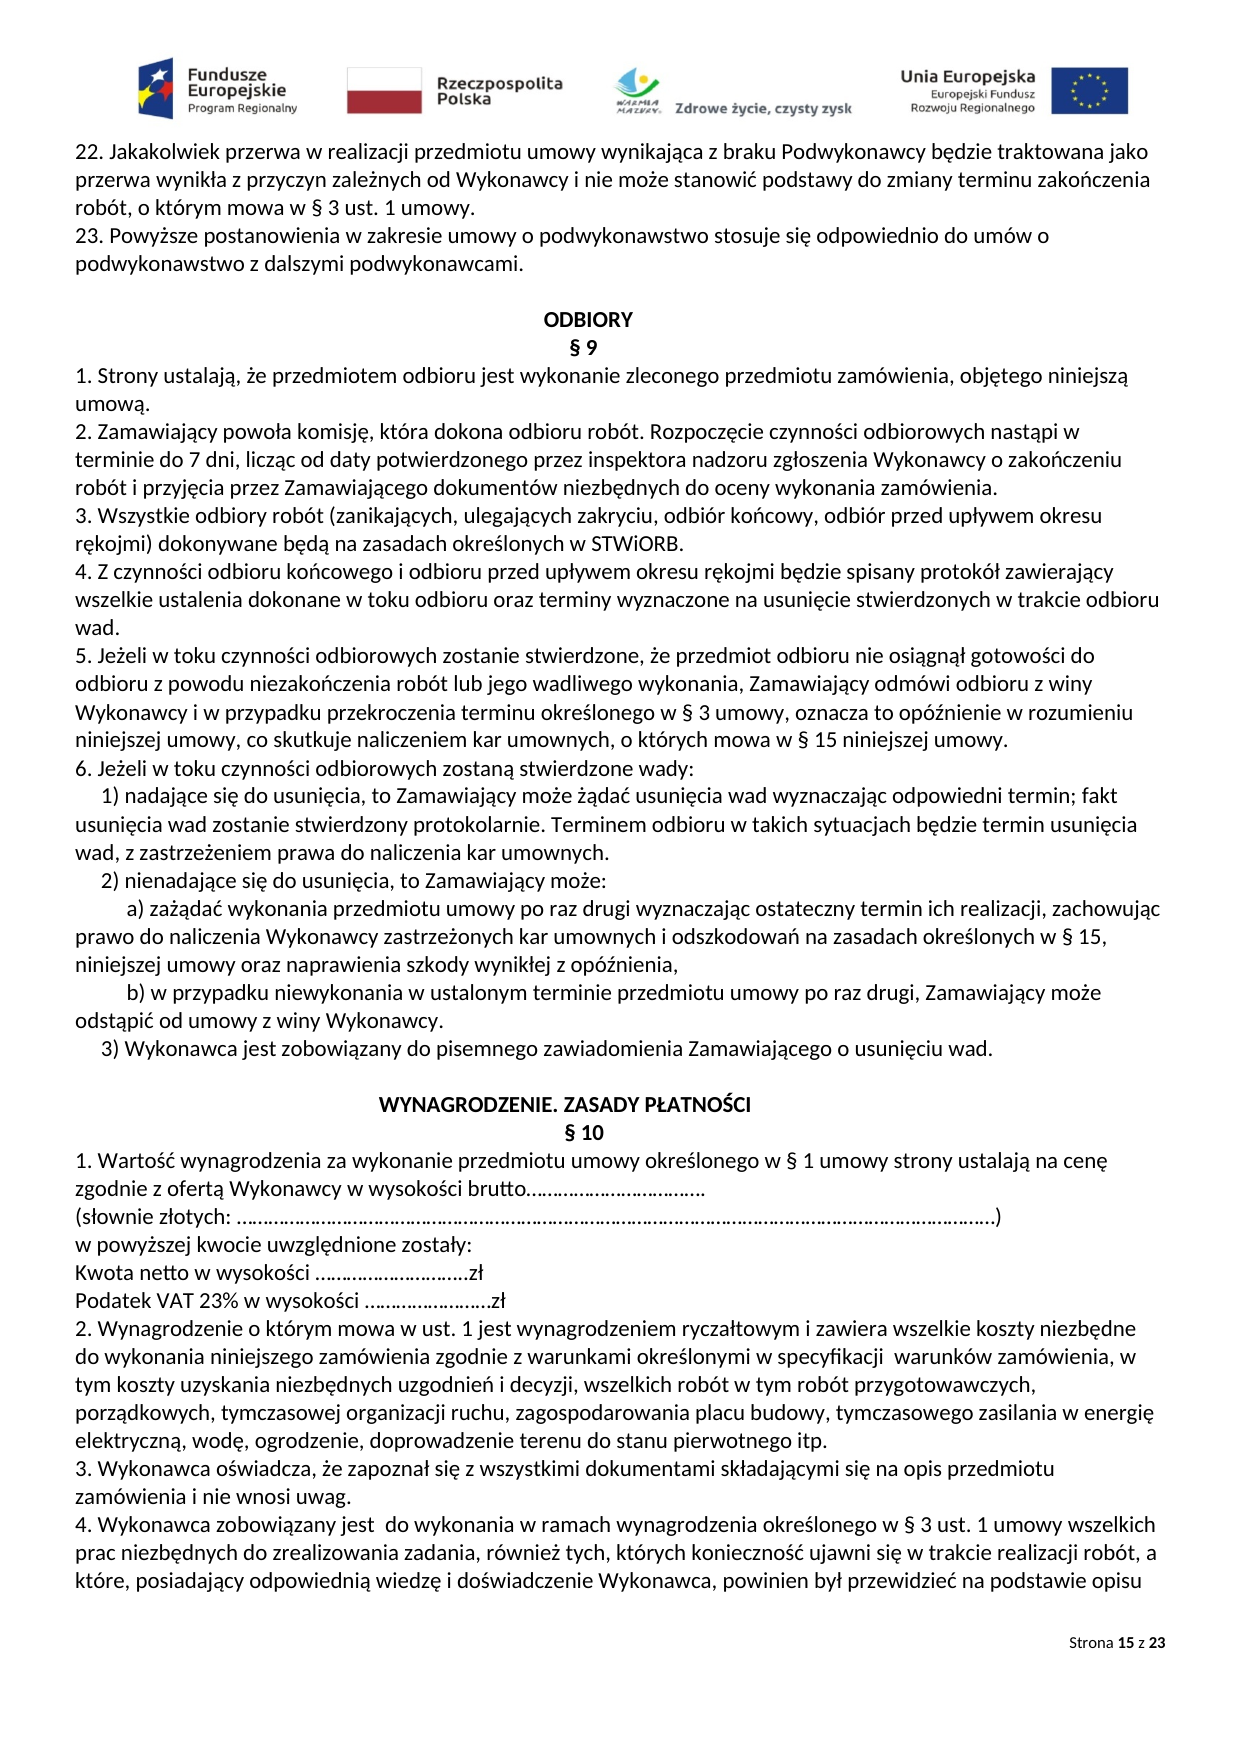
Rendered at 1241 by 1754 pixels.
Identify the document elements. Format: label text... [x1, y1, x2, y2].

text 6. Jeżeli w toku czynności odbiorowych zostaną stwierdzone wady: [75, 754, 1165, 782]
text 2) nienadające się do usunięcia, to Zamawiający może: [75, 866, 1165, 894]
text Podatek VAT 23% w wysokości ……………………zł [75, 1286, 1165, 1314]
text a) zażądać wykonania przedmiotu umowy po raz drugi wyznaczając ostateczny termin ich realizacji, zachowując prawo do naliczenia Wykonawcy zastrzeżonych kar umownych i odszkodowań na zasadach określonych w § 15, niniejszej umowy oraz naprawienia szkody wynikłej z opóźnienia, [75, 894, 1165, 978]
text 3. Wykonawca oświadcza, że zapoznał się z wszystkimi dokumentami składającymi się na opis przedmiotu zamówienia i nie wnosi uwag. [75, 1454, 1165, 1510]
text (słownie złotych: ………………………………………………………………………………………………………………………………) [75, 1202, 1165, 1230]
text 23. Powyższe postanowienia w zakresie umowy o podwykonawstwo stosuje się odpowiednio do umów o podwykonawstwo z dalszymi podwykonawcami. [75, 221, 1165, 277]
text WYNAGRODZENIE. ZASADY PŁATNOŚCI [75, 1090, 1165, 1118]
text 5. Jeżeli w toku czynności odbiorowych zostanie stwierdzone, że przedmiot odbioru nie osiągnął gotowości do odbioru z powodu niezakończenia robót lub jego wadliwego wykonania, Zamawiający odmówi odbioru z winy Wykonawcy i w przypadku przekroczenia terminu określonego w § 3 umowy, oznacza to opóźnienie w rozumieniu niniejszej umowy, co skutkuje naliczeniem kar umownych, o których mowa w § 15 niniejszej umowy. [75, 642, 1165, 754]
text § 9 [75, 333, 1165, 361]
text w powyższej kwocie uwzględnione zostały: [75, 1230, 1165, 1258]
text 3) Wykonawca jest zobowiązany do pisemnego zawiadomienia Zamawiającego o usunięciu wad. [75, 1034, 1165, 1062]
text 1) nadające się do usunięcia, to Zamawiający może żądać usunięcia wad wyznaczając odpowiedni termin; fakt usunięcia wad zostanie stwierdzony protokolarnie. Terminem odbioru w takich sytuacjach będzie termin usunięcia wad, z zastrzeżeniem prawa do naliczenia kar umownych. [75, 782, 1165, 866]
text 1. Strony ustalają, że przedmiotem odbioru jest wykonanie zleconego przedmiotu zamówienia, objętego niniejszą umową. [75, 361, 1165, 417]
text b) w przypadku niewykonania w ustalonym terminie przedmiotu umowy po raz drugi, Zamawiający może odstąpić od umowy z winy Wykonawcy. [75, 978, 1165, 1034]
text Kwota netto w wysokości ………………………..zł [75, 1258, 1165, 1286]
text 1. Wartość wynagrodzenia za wykonanie przedmiotu umowy określonego w § 1 umowy strony ustalają na cenę zgodnie z ofertą Wykonawcy w wysokości brutto……………………………. [75, 1146, 1165, 1202]
text 4. Z czynności odbioru końcowego i odbioru przed upływem okresu rękojmi będzie spisany protokół zawierający wszelkie ustalenia dokonane w toku odbioru oraz terminy wyznaczone na usunięcie stwierdzonych w trakcie odbioru wad. [75, 557, 1165, 642]
text 22. Jakakolwiek przerwa w realizacji przedmiotu umowy wynikająca z braku Podwykonawcy będzie traktowana jako przerwa wynikła z przyczyn zależnych od Wykonawcy i nie może stanowić podstawy do zmiany terminu zakończenia robót, o którym mowa w § 3 ust. 1 umowy. [75, 75, 1165, 221]
text 2. Zamawiający powoła komisję, która dokona odbioru robót. Rozpoczęcie czynności odbiorowych nastąpi w terminie do 7 dni, licząc od daty potwierdzonego przez inspektora nadzoru zgłoszenia Wykonawcy o zakończeniu robót i przyjęcia przez Zamawiającego dokumentów niezbędnych do oceny wykonania zamówienia. [75, 417, 1165, 501]
text ODBIORY [75, 305, 1165, 333]
text 4. Wykonawca zobowiązany jest do wykonania w ramach wynagrodzenia określonego w § 3 ust. 1 umowy wszelkich prac niezbędnych do zrealizowania zadania, również tych, których konieczność ujawni się w trakcie realizacji robót, a które, posiadający odpowiednią wiedzę i doświadczenie Wykonawca, powinien był przewidzieć na podstawie opisu [75, 1510, 1165, 1594]
text 2. Wynagrodzenie o którym mowa w ust. 1 jest wynagrodzeniem ryczałtowym i zawiera wszelkie koszty niezbędne do wykonania niniejszego zamówienia zgodnie z warunkami określonymi w specyfikacji warunków zamówienia, w tym koszty uzyskania niezbędnych uzgodnień i decyzji, wszelkich robót w tym robót przygotowawczych, porządkowych, tymczasowej organizacji ruchu, zagospodarowania placu budowy, tymczasowego zasilania w energię elektryczną, wodę, ogrodzenie, doprowadzenie terenu do stanu pierwotnego itp. [75, 1314, 1165, 1454]
text 3. Wszystkie odbiory robót (zanikających, ulegających zakryciu, odbiór końcowy, odbiór przed upływem okresu rękojmi) dokonywane będą na zasadach określonych w STWiORB. [75, 501, 1165, 557]
text § 10 [75, 1118, 1165, 1146]
